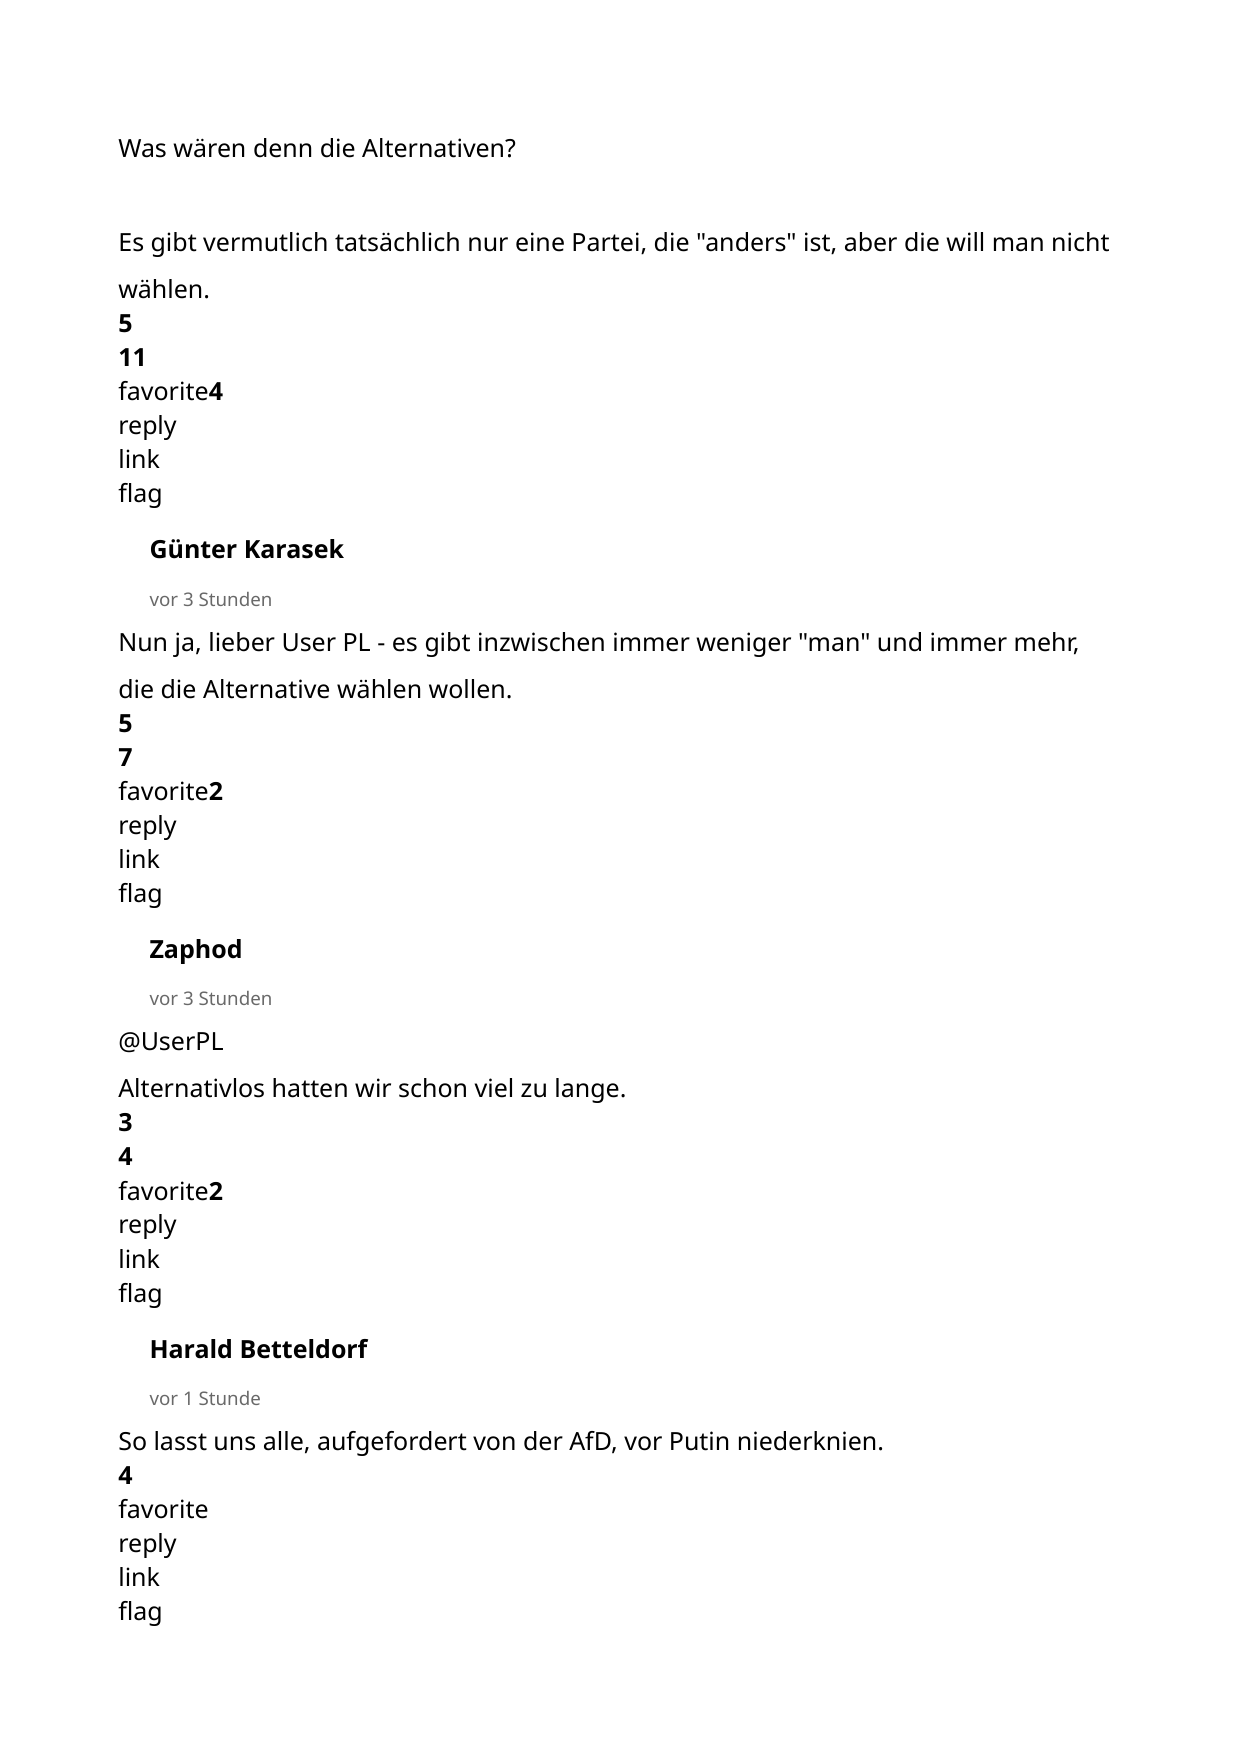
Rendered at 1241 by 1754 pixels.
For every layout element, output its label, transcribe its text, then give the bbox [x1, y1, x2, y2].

text favorite2 [118, 1173, 1122, 1207]
text So lasst uns alle, aufgefordert von der AfD, vor Putin niederknien. [118, 1411, 1122, 1458]
text 11 [118, 340, 1122, 374]
text 7 [118, 739, 1122, 773]
text reply [118, 807, 1122, 842]
text vor 3 Stunden [149, 982, 1122, 1011]
text Harald Betteldorf [149, 1325, 1114, 1366]
text flag [118, 876, 1122, 910]
text reply [118, 1526, 1122, 1560]
text link [118, 842, 1122, 876]
text vor 3 Stunden [149, 582, 1122, 612]
text Nun ja, lieber User PL - es gibt inzwischen immer weniger "man" und immer mehr, die die Alternative wählen wollen. [118, 612, 1122, 705]
text Was wären denn die Alternativen? Es gibt vermutlich tatsächlich nur eine Partei, die "anders" ist, aber die will man nicht wählen. [118, 118, 1122, 306]
text Günter Karasek [149, 526, 1114, 566]
text link [118, 1241, 1122, 1275]
text link [118, 1560, 1122, 1594]
text 3 [118, 1105, 1122, 1139]
text vor 1 Stunde [149, 1381, 1122, 1411]
text reply [118, 408, 1122, 442]
text 4 [118, 1139, 1122, 1173]
text favorite2 [118, 773, 1122, 807]
text link [118, 442, 1122, 476]
text flag [118, 476, 1122, 510]
text 4 [118, 1458, 1122, 1492]
text flag [118, 1594, 1122, 1628]
text favorite [118, 1492, 1122, 1526]
text Zaphod [149, 925, 1114, 966]
text 5 [118, 306, 1122, 340]
text @UserPL Alternativlos hatten wir schon viel zu lange. [118, 1011, 1122, 1105]
text reply [118, 1207, 1122, 1241]
text 5 [118, 705, 1122, 739]
text favorite4 [118, 374, 1122, 408]
text flag [118, 1275, 1122, 1309]
